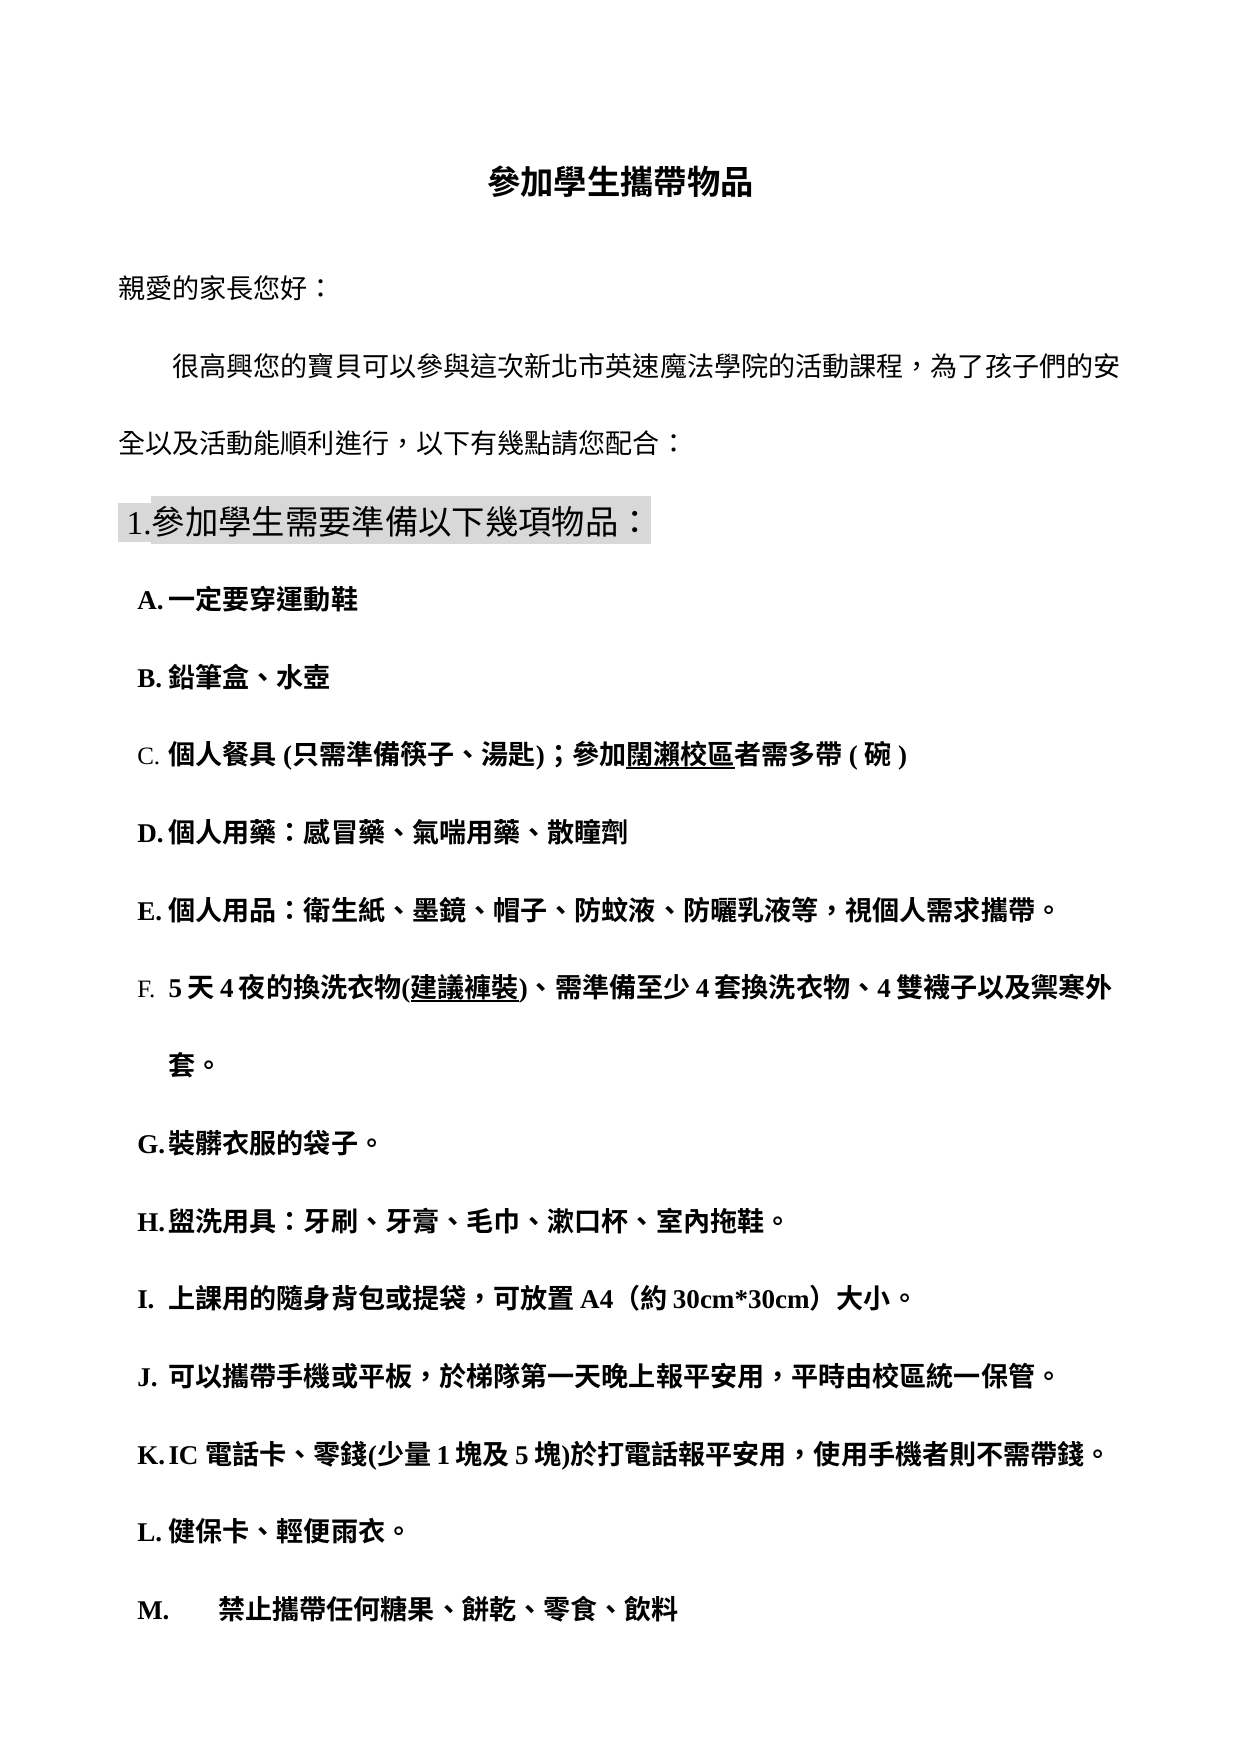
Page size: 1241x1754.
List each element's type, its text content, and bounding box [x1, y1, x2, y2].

text 1.參加學生需要準備以下幾項物品： [118, 481, 1122, 559]
list 個人用品：衛生紙、墨鏡、帽子、防蚊液、防曬乳液等，視個人需求攜帶。 [137, 869, 1122, 947]
list 可以攜帶手機或平板，於梯隊第一天晚上報平安用，平時由校區統一保管。 [137, 1336, 1122, 1413]
text 參加學生攜帶物品 [118, 141, 1122, 219]
list 禁止攜帶任何糖果、餅乾、零食、飲料 [137, 1569, 1122, 1647]
list 裝髒衣服的袋子。 [137, 1103, 1122, 1180]
list 5天4夜的換洗衣物(建議褲裝)、需準備至少4套換洗衣物、4雙襪子以及禦寒外套。 [137, 947, 1122, 1103]
list 個人用藥：感冒藥、氣喘用藥、散瞳劑 [137, 792, 1122, 869]
list IC 電話卡、零錢(少量1塊及5塊)於打電話報平安用，使用手機者則不需帶錢。 [137, 1413, 1122, 1491]
text 很高興您的寶貝可以參與這次新北市英速魔法學院的活動課程，為了孩子們的安全以及活動能順利進行，以下有幾點請您配合： [118, 326, 1122, 481]
list 一定要穿運動鞋 [137, 559, 1122, 636]
text 親愛的家長您好： [118, 248, 1122, 326]
list 盥洗用具：牙刷、牙膏、毛巾、漱口杯、室內拖鞋。 [137, 1180, 1122, 1258]
list 個人餐具 (只需準備筷子、湯匙)；參加闊瀨校區者需多帶 ( 碗 ) [137, 714, 1122, 792]
list 鉛筆盒、水壺 [137, 636, 1122, 714]
list 健保卡、輕便雨衣。 [137, 1491, 1122, 1569]
list 上課用的隨身背包或提袋，可放置A4（約30cm*30cm）大小。 [137, 1258, 1122, 1336]
